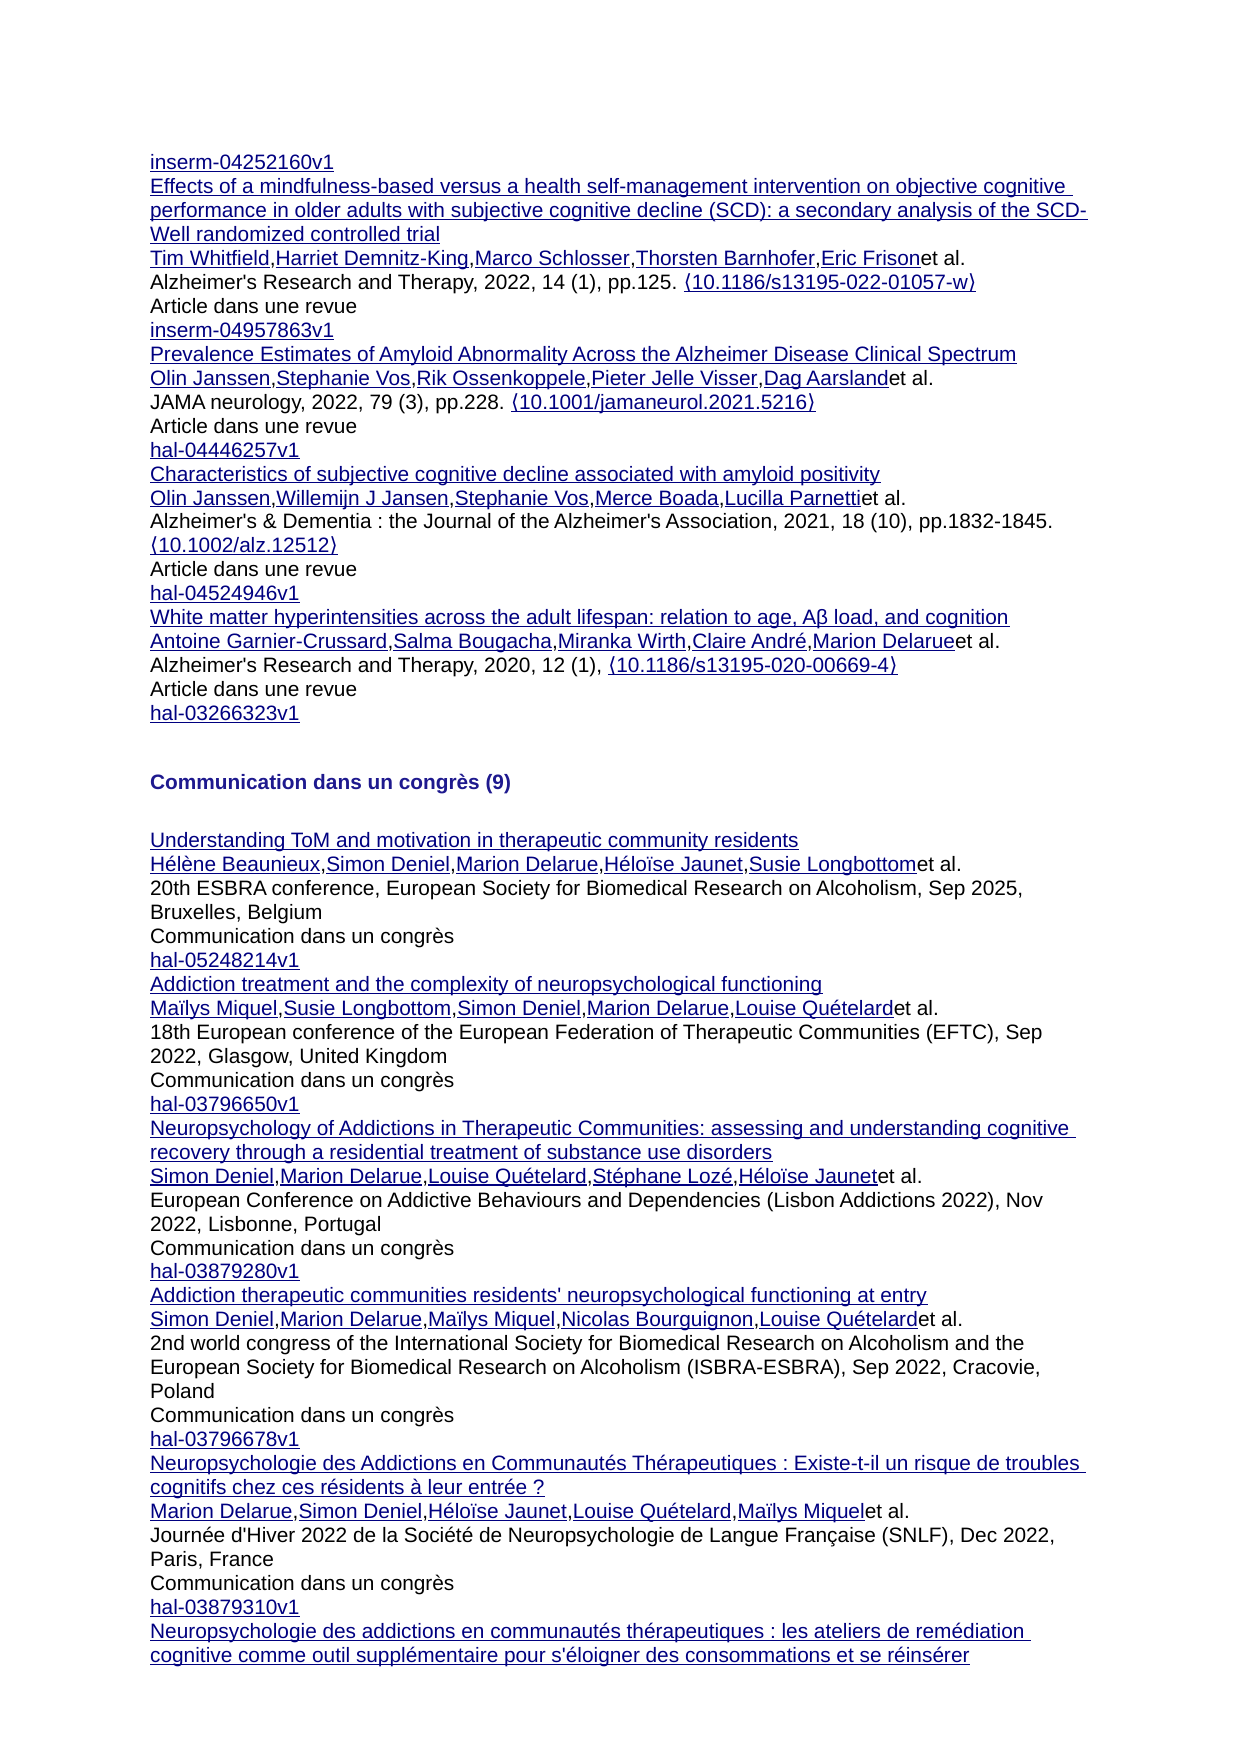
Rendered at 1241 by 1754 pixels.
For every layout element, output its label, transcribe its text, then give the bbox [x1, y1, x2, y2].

table_cell Neuropsychology of Addictions in Therapeutic Communities: assessing and understanding cognitive recovery through a residential treatment of substance use disorders Simon Deniel,Marion Delarue,Louise Quételard,Stéphane Lozé,Héloïse Jaunetet al. European Conference on Addictive Behaviours and Dependencies (Lisbon Addictions 2022), Nov 2022, Lisbonne, Portugal Communication dans un congrès hal-03879280v1 [150, 1116, 1090, 1283]
table_cell Effects of a mindfulness-based versus a health self-management intervention on objective cognitive performance in older adults with subjective cognitive decline (SCD): a secondary analysis of the SCD-Well randomized controlled trial Tim Whitfield,Harriet Demnitz-King,Marco Schlosser,Thorsten Barnhofer,Eric Frisonet al. Alzheimer's Research and Therapy, 2022, 14 (1), pp.125. ⟨10.1186/s13195-022-01057-w⟩ Article dans une revue inserm-04957863v1 [150, 174, 1090, 342]
table_cell inserm-04252160v1 [150, 150, 1090, 174]
subtitle Communication dans un congrès (9) [150, 770, 1090, 794]
table_cell Neuropsychologie des addictions en communautés thérapeutiques : les ateliers de remédiation cognitive comme outil supplémentaire pour s'éloigner des consommations et se réinsérer [150, 1619, 1090, 1667]
table_cell Addiction therapeutic communities residents' neuropsychological functioning at entry Simon Deniel,Marion Delarue,Maïlys Miquel,Nicolas Bourguignon,Louise Quételardet al. 2nd world congress of the International Society for Biomedical Research on Alcoholism and the European Society for Biomedical Research on Alcoholism (ISBRA-ESBRA), Sep 2022, Cracovie, Poland Communication dans un congrès hal-03796678v1 [150, 1283, 1090, 1451]
table_cell Addiction treatment and the complexity of neuropsychological functioning Maïlys Miquel,Susie Longbottom,Simon Deniel,Marion Delarue,Louise Quételardet al. 18th European conference of the European Federation of Therapeutic Communities (EFTC), Sep 2022, Glasgow, United Kingdom Communication dans un congrès hal-03796650v1 [150, 972, 1090, 1116]
table_cell Prevalence Estimates of Amyloid Abnormality Across the Alzheimer Disease Clinical Spectrum Olin Janssen,Stephanie Vos,Rik Ossenkoppele,Pieter Jelle Visser,Dag Aarslandet al. JAMA neurology, 2022, 79 (3), pp.228. ⟨10.1001/jamaneurol.2021.5216⟩ Article dans une revue hal-04446257v1 [150, 342, 1090, 461]
table_cell White matter hyperintensities across the adult lifespan: relation to age, Aβ load, and cognition Antoine Garnier-Crussard,Salma Bougacha,Miranka Wirth,Claire André,Marion Delarueet al. Alzheimer's Research and Therapy, 2020, 12 (1), ⟨10.1186/s13195-020-00669-4⟩ Article dans une revue hal-03266323v1 [150, 605, 1090, 725]
table_header Understanding ToM and motivation in therapeutic community residents Hélène Beaunieux,Simon Deniel,Marion Delarue,Héloïse Jaunet,Susie Longbottomet al. 20th ESBRA conference, European Society for Biomedical Research on Alcoholism, Sep 2025, Bruxelles, Belgium Communication dans un congrès hal-05248214v1 [150, 828, 1090, 972]
table_cell Characteristics of subjective cognitive decline associated with amyloid positivity Olin Janssen,Willemijn J Jansen,Stephanie Vos,Merce Boada,Lucilla Parnettiet al. Alzheimer's & Dementia : the Journal of the Alzheimer's Association, 2021, 18 (10), pp.1832-1845. ⟨10.1002/alz.12512⟩ Article dans une revue hal-04524946v1 [150, 461, 1090, 605]
table_cell Neuropsychologie des Addictions en Communautés Thérapeutiques : Existe-t-il un risque de troubles cognitifs chez ces résidents à leur entrée ? Marion Delarue,Simon Deniel,Héloïse Jaunet,Louise Quételard,Maïlys Miquelet al. Journée d'Hiver 2022 de la Société de Neuropsychologie de Langue Française (SNLF), Dec 2022, Paris, France Communication dans un congrès hal-03879310v1 [150, 1451, 1090, 1619]
